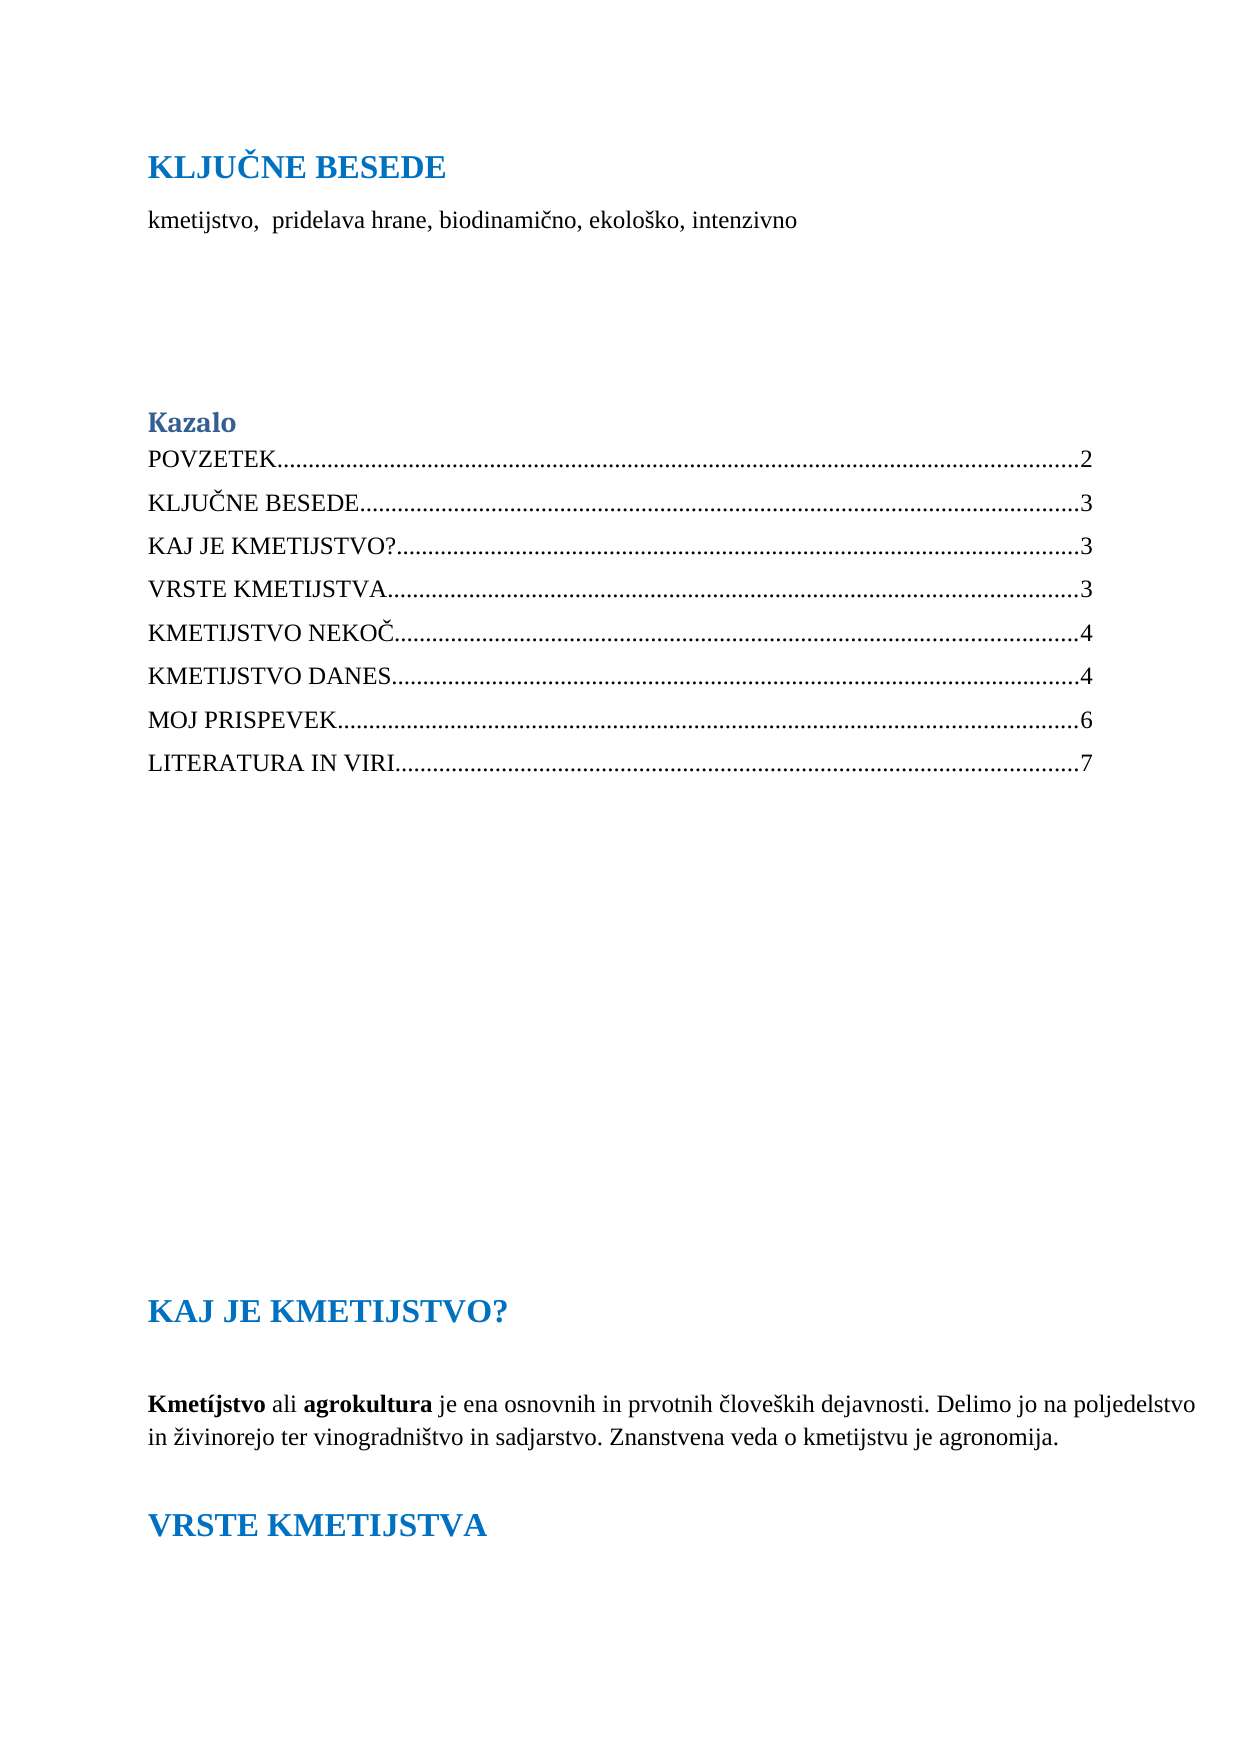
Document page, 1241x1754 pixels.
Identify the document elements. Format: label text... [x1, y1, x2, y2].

text LITERATURA IN VIRI 7 [148, 748, 1093, 777]
subtitle KAJ JE KMETIJSTVO? [148, 1291, 1093, 1330]
text Kmetíjstvo ali agrokultura je ena osnovnih in prvotnih človeških dejavnosti. Delimo jo na poljedelstvo in živinorejo ter vinogradništvo in sadjarstvo. Znanstvena veda o kmetijstvu je agronomija. [148, 1389, 1196, 1451]
text kmetijstvo, pridelava hrane, biodinamično, ekološko, intenzivno [148, 205, 1093, 234]
text VRSTE KMETIJSTVA 3 [148, 574, 1093, 603]
subtitle Kazalo [148, 406, 1093, 439]
text POVZETEK 2 [148, 444, 1093, 473]
text MOJ PRISPEVEK 6 [148, 705, 1093, 734]
text KLJUČNE BESEDE 3 [148, 488, 1093, 516]
subtitle VRSTE KMETIJSTVA [148, 1505, 1093, 1544]
subtitle KLJUČNE BESEDE [148, 148, 1093, 186]
text KAJ JE KMETIJSTVO? 3 [148, 531, 1093, 560]
text KMETIJSTVO DANES 4 [148, 661, 1093, 690]
text KMETIJSTVO NEKOČ 4 [148, 618, 1093, 647]
